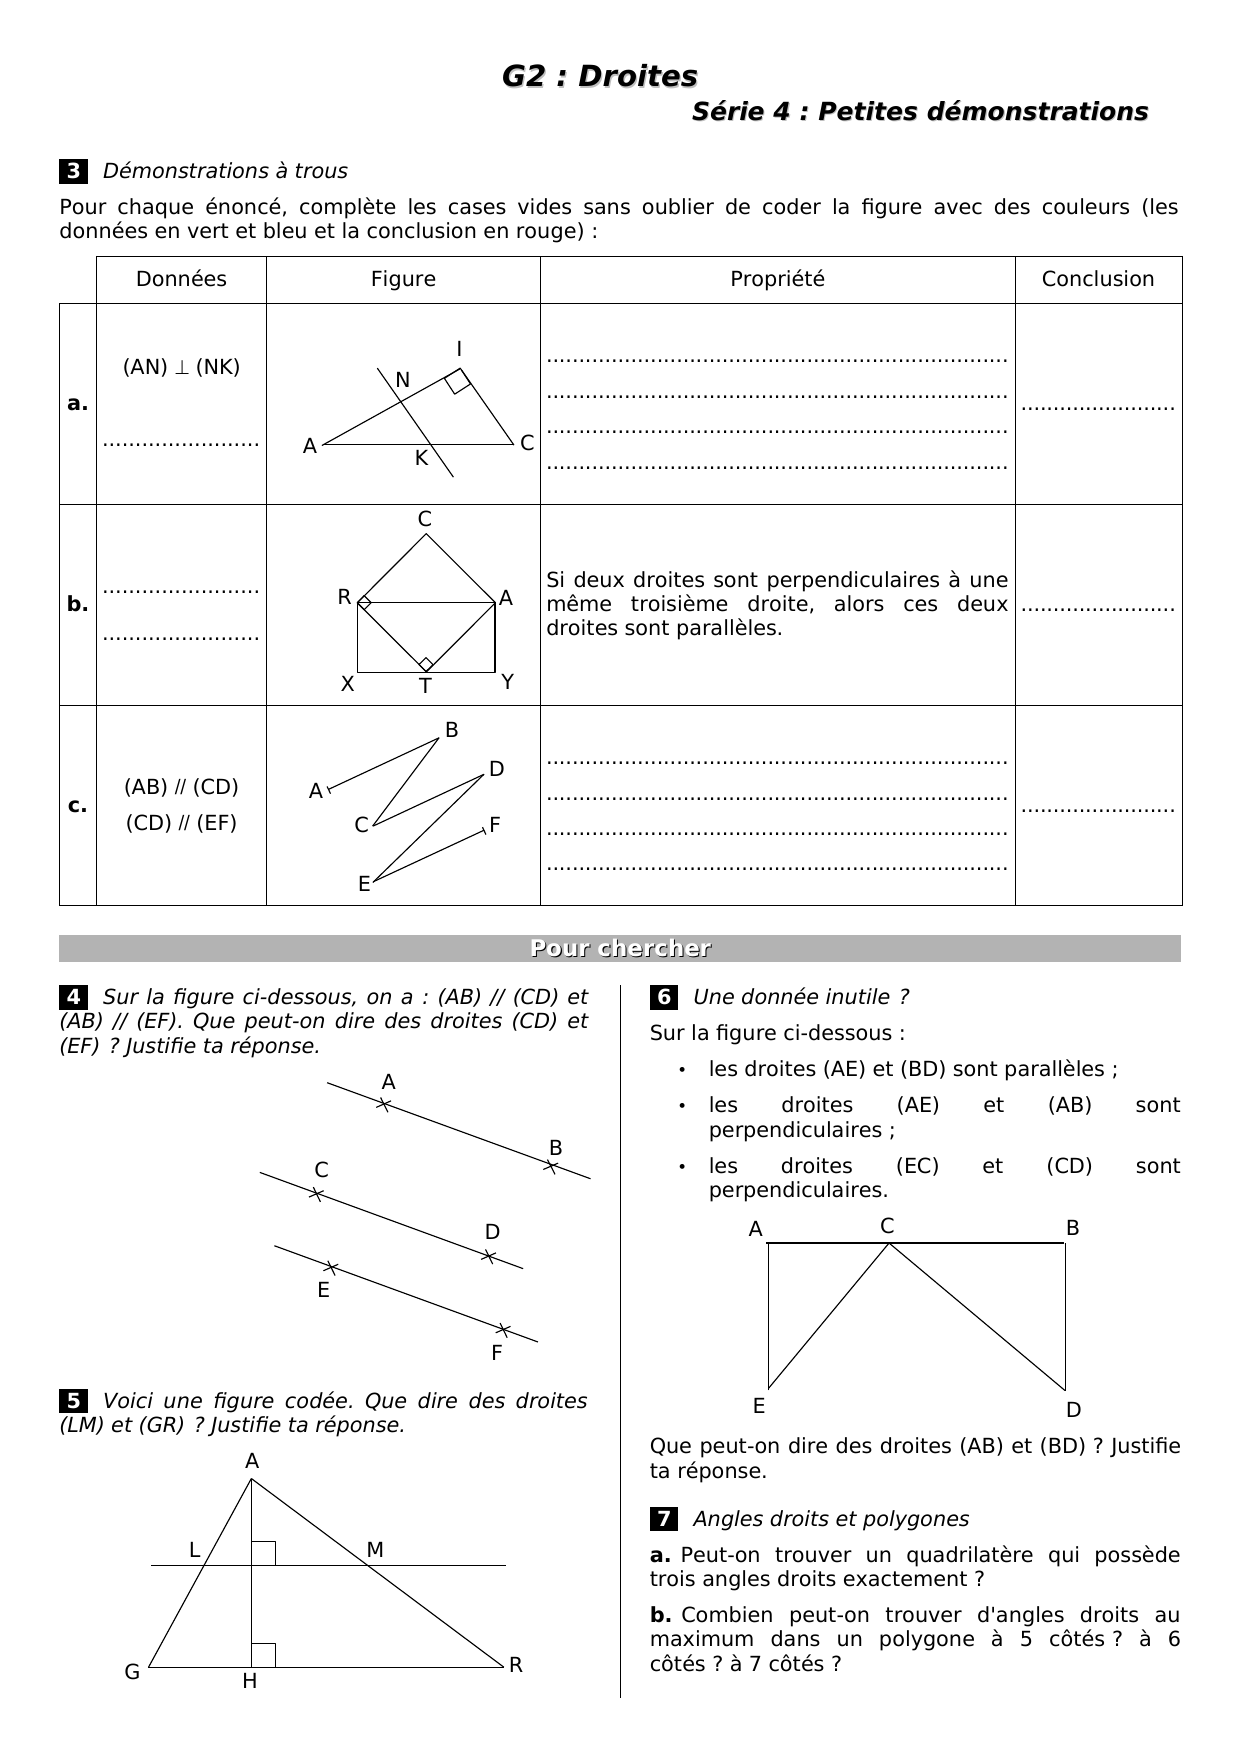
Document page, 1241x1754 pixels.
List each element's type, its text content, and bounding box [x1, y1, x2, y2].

list les droites (EC) et (CD) sont perpendiculaires. [679, 1154, 1181, 1202]
table_cell (AN) ⊥ (NK) [97, 304, 266, 504]
table_cell [541, 706, 1015, 905]
table_header [59, 256, 96, 303]
list Sur la figure ci-dessous : [649, 1021, 1181, 1046]
table_cell c. [60, 706, 96, 905]
table_cell [1016, 304, 1182, 504]
table_header Conclusion [1016, 257, 1182, 303]
table_cell (AB) // (CD) (CD) // (EF) [97, 706, 266, 905]
table_header Figure [267, 257, 540, 303]
table_cell [97, 505, 266, 705]
table_cell [267, 304, 540, 504]
list Sur la figure ci-dessous, on a : (AB) // (CD) et (AB) // (EF). Que peut-on dire des droites (CD) et (EF) ? Justifie ta réponse. [59, 985, 591, 1058]
table_cell [541, 304, 1015, 504]
table_cell [1016, 706, 1182, 905]
table_cell a. [60, 304, 96, 504]
table_cell [267, 505, 540, 705]
text Pour chercher [59, 935, 1181, 962]
list Pour chaque énoncé, complète les cases vides sans oublier de coder la figure avec des couleurs (les données en vert et bleu et la conclusion en rouge) : [59, 195, 1181, 244]
list les droites (AE) et (AB) sont perpendiculaires ; [679, 1093, 1181, 1142]
table_cell [267, 706, 540, 905]
list Démonstrations à trous [88, 159, 1181, 184]
list les droites (AE) et (BD) sont parallèles ; [679, 1057, 1181, 1082]
list Une donnée inutile ? [678, 985, 1181, 1010]
text Que peut-on dire des droites (AB) et (BD) ? Justifie ta réponse. [649, 1435, 1181, 1483]
table_cell b. [60, 505, 96, 705]
table_header Propriété [541, 257, 1015, 303]
list Voici une figure codée. Que dire des droites (LM) et (GR) ? Justifie ta réponse. [59, 1389, 591, 1438]
table_header Données [97, 257, 266, 303]
table_cell [1016, 505, 1182, 705]
table_cell Si deux droites sont perpendiculaires à une même troisième droite, alors ces deux droites sont parallèles. [541, 505, 1015, 705]
list Combien peut-on trouver d'angles droits au maximum dans un polygone à 5 côtés ? à 6 côtés ? à 7 côtés ? [649, 1603, 1181, 1676]
list Angles droits et polygones [678, 1507, 1181, 1531]
list Peut-on trouver un quadrilatère qui possède trois angles droits exactement ? [649, 1543, 1181, 1591]
